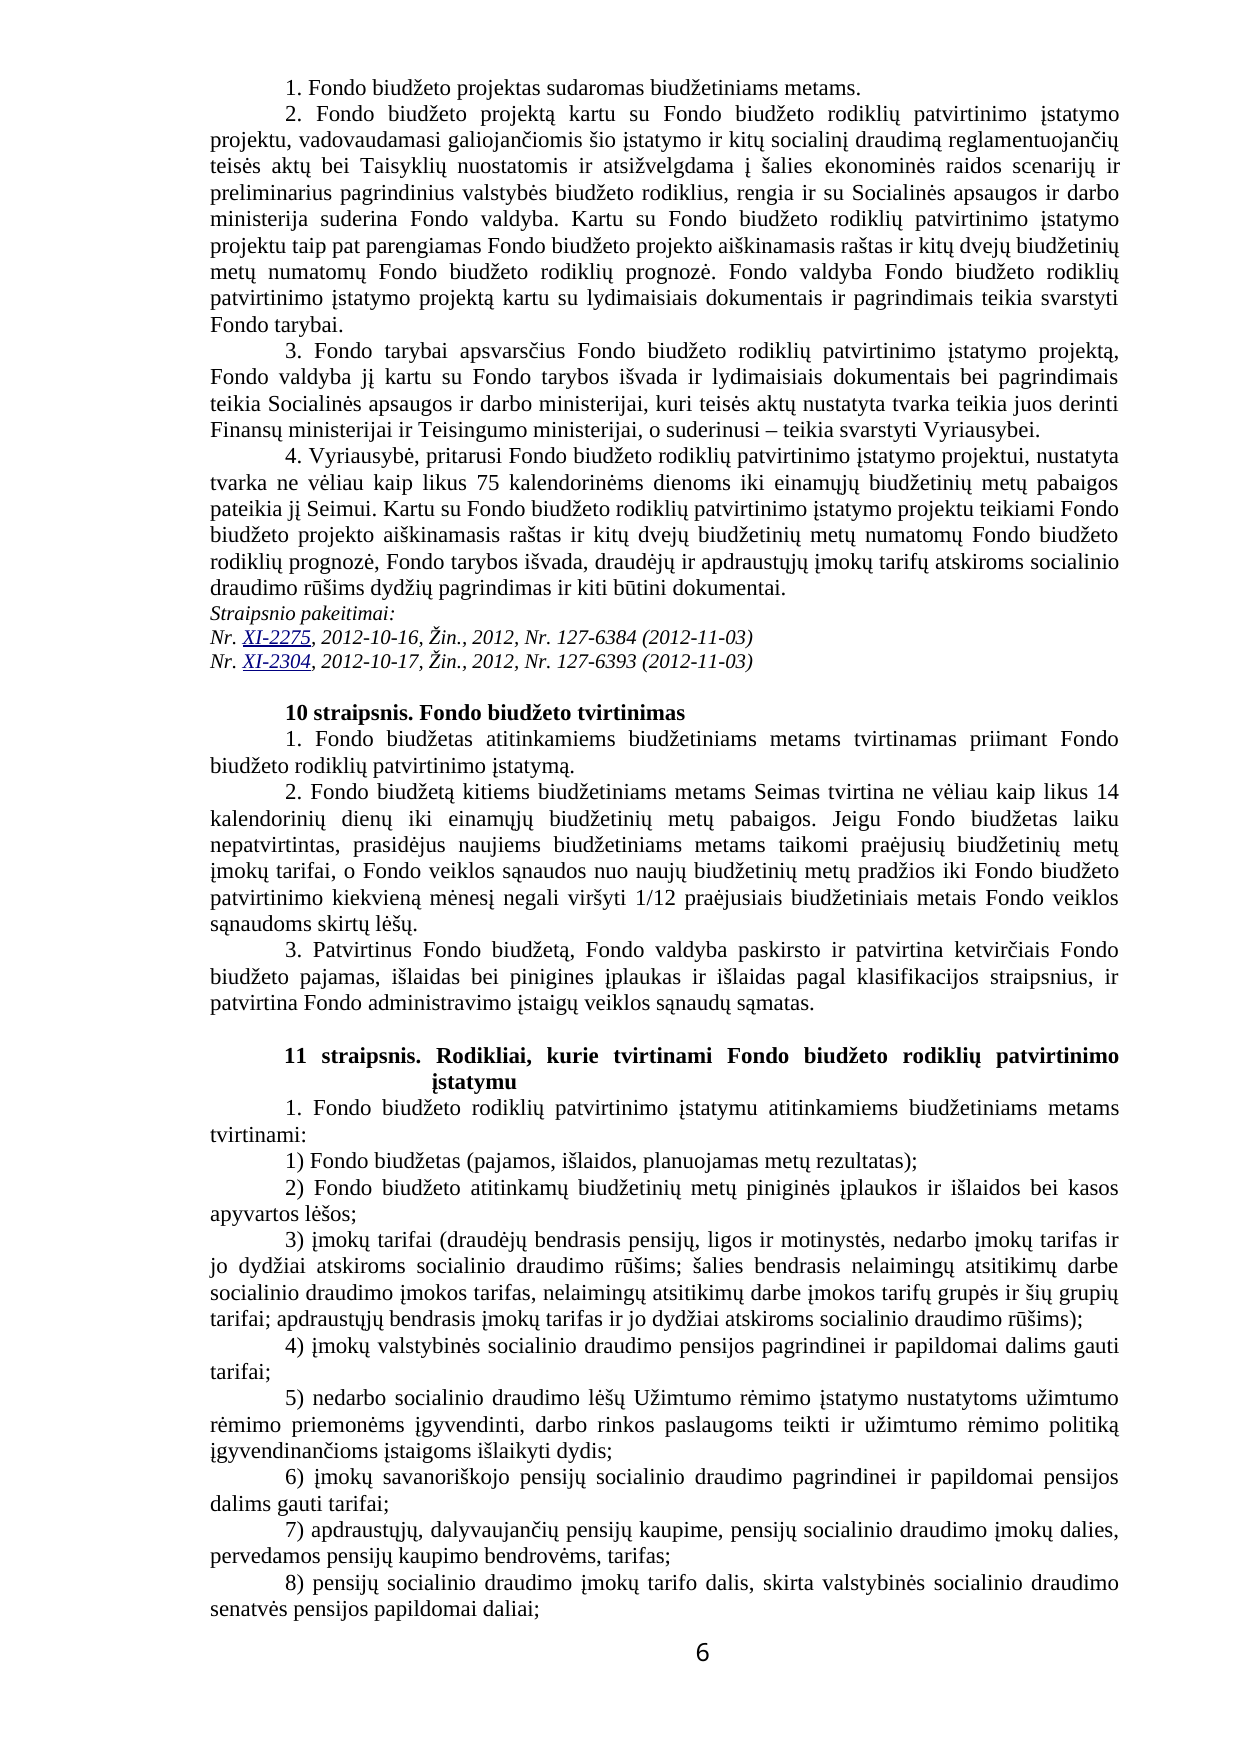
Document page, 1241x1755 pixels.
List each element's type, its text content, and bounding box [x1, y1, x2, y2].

text 7) apdraustųjų, dalyvaujančių pensijų kaupime, pensijų socialinio draudimo įmokų dalies, pervedamos pensijų kaupimo bendrovėms, tarifas; [210, 1516, 1120, 1569]
text Nr. XI-2304, 2012-10-17, Žin., 2012, Nr. 127-6393 (2012-11-03) [210, 649, 1120, 673]
text 4) įmokų valstybinės socialinio draudimo pensijos pagrindinei ir papildomai dalims gauti tarifai; [210, 1332, 1120, 1384]
text Nr. XI-2275, 2012-10-16, Žin., 2012, Nr. 127-6384 (2012-11-03) [210, 625, 1120, 649]
text 5) nedarbo socialinio draudimo lėšų Užimtumo rėmimo įstatymo nustatytoms užimtumo rėmimo priemonėms įgyvendinti, darbo rinkos paslaugoms teikti ir užimtumo rėmimo politiką įgyvendinančioms įstaigoms išlaikyti dydis; [210, 1384, 1120, 1463]
text 10 straipsnis. Fondo biudžeto tvirtinimas [210, 699, 1120, 726]
text 1) Fondo biudžetas (pajamos, išlaidos, planuojamas metų rezultatas); [210, 1147, 1120, 1173]
text 2. Fondo biudžeto projektą kartu su Fondo biudžeto rodiklių patvirtinimo įstatymo projektu, vadovaudamasi galiojančiomis šio įstatymo ir kitų socialinį draudimą reglamentuojančių teisės aktų bei Taisyklių nuostatomis ir atsižvelgdama į šalies ekonominės raidos scenarijų ir preliminarius pagrindinius valstybės biudžeto rodiklius, rengia ir su Socialinės apsaugos ir darbo ministerija suderina Fondo valdyba. Kartu su Fondo biudžeto rodiklių patvirtinimo įstatymo projektu taip pat parengiamas Fondo biudžeto projekto aiškinamasis raštas ir kitų dvejų biudžetinių metų numatomų Fondo biudžeto rodiklių prognozė. Fondo valdyba Fondo biudžeto rodiklių patvirtinimo įstatymo projektą kartu su lydimaisiais dokumentais ir pagrindimais teikia svarstyti Fondo tarybai. [210, 100, 1120, 337]
text Straipsnio pakeitimai: [210, 601, 1120, 625]
text 2) Fondo biudžeto atitinkamų biudžetinių metų piniginės įplaukos ir išlaidos bei kasos apyvartos lėšos; [210, 1173, 1120, 1226]
text 8) pensijų socialinio draudimo įmokų tarifo dalis, skirta valstybinės socialinio draudimo senatvės pensijos papildomai daliai; [210, 1569, 1120, 1622]
text 3. Patvirtinus Fondo biudžetą, Fondo valdyba paskirsto ir patvirtina ketvirčiais Fondo biudžeto pajamas, išlaidas bei pinigines įplaukas ir išlaidas pagal klasifikacijos straipsnius, ir patvirtina Fondo administravimo įstaigų veiklos sąnaudų sąmatas. [210, 936, 1120, 1015]
text 3. Fondo tarybai apsvarsčius Fondo biudžeto rodiklių patvirtinimo įstatymo projektą, Fondo valdyba jį kartu su Fondo tarybos išvada ir lydimaisiais dokumentais bei pagrindimais teikia Socialinės apsaugos ir darbo ministerijai, kuri teisės aktų nustatyta tvarka teikia juos derinti Finansų ministerijai ir Teisingumo ministerijai, o suderinusi – teikia svarstyti Vyriausybei. [210, 337, 1120, 442]
text 11 straipsnis. Rodikliai, kurie tvirtinami Fondo biudžeto rodiklių patvirtinimo įstatymu [284, 1042, 1120, 1094]
text 2. Fondo biudžetą kitiems biudžetiniams metams Seimas tvirtina ne vėliau kaip likus 14 kalendorinių dienų iki einamųjų biudžetinių metų pabaigos. Jeigu Fondo biudžetas laiku nepatvirtintas, prasidėjus naujiems biudžetiniams metams taikomi praėjusių biudžetinių metų įmokų tarifai, o Fondo veiklos sąnaudos nuo naujų biudžetinių metų pradžios iki Fondo biudžeto patvirtinimo kiekvieną mėnesį negali viršyti 1/12 praėjusiais biudžetiniais metais Fondo veiklos sąnaudoms skirtų lėšų. [210, 778, 1120, 936]
text 4. Vyriausybė, pritarusi Fondo biudžeto rodiklių patvirtinimo įstatymo projektui, nustatyta tvarka ne vėliau kaip likus 75 kalendorinėms dienoms iki einamųjų biudžetinių metų pabaigos pateikia jį Seimui. Kartu su Fondo biudžeto rodiklių patvirtinimo įstatymo projektu teikiami Fondo biudžeto projekto aiškinamasis raštas ir kitų dvejų biudžetinių metų numatomų Fondo biudžeto rodiklių prognozė, Fondo tarybos išvada, draudėjų ir apdraustųjų įmokų tarifų atskiroms socialinio draudimo rūšims dydžių pagrindimas ir kiti būtini dokumentai. [210, 442, 1120, 601]
text 1. Fondo biudžetas atitinkamiems biudžetiniams metams tvirtinamas priimant Fondo biudžeto rodiklių patvirtinimo įstatymą. [210, 726, 1120, 778]
text 3) įmokų tarifai (draudėjų bendrasis pensijų, ligos ir motinystės, nedarbo įmokų tarifas ir jo dydžiai atskiroms socialinio draudimo rūšims; šalies bendrasis nelaimingų atsitikimų darbe socialinio draudimo įmokos tarifas, nelaimingų atsitikimų darbe įmokos tarifų grupės ir šių grupių tarifai; apdraustųjų bendrasis įmokų tarifas ir jo dydžiai atskiroms socialinio draudimo rūšims); [210, 1226, 1120, 1332]
text 1. Fondo biudžeto rodiklių patvirtinimo įstatymu atitinkamiems biudžetiniams metams tvirtinami: [210, 1094, 1120, 1147]
text 6) įmokų savanoriškojo pensijų socialinio draudimo pagrindinei ir papildomai pensijos dalims gauti tarifai; [210, 1463, 1120, 1516]
text 1. Fondo biudžeto projektas sudaromas biudžetiniams metams. [210, 73, 1120, 100]
